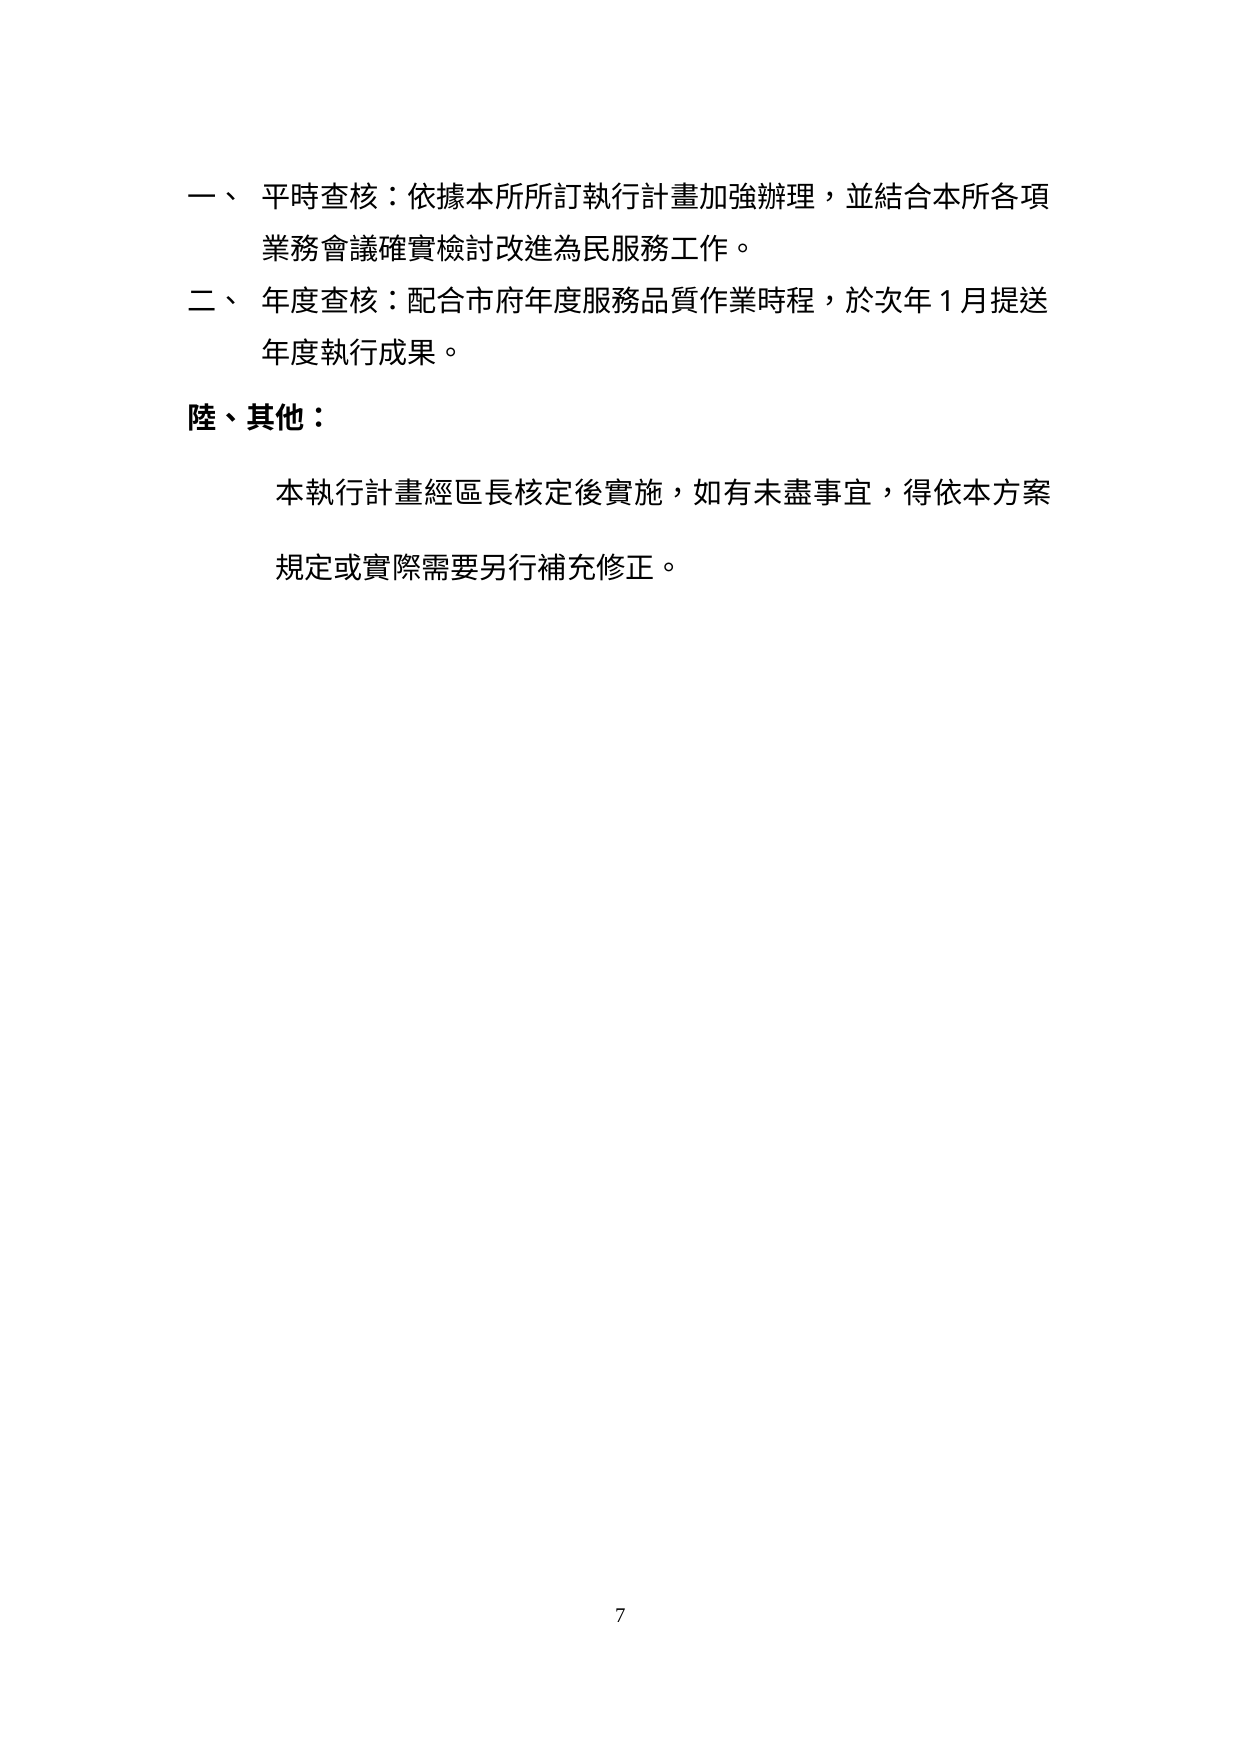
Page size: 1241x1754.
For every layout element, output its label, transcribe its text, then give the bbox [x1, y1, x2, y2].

text 陸、其他： [187, 372, 1053, 447]
list 平時查核：依據本所所訂執行計畫加強辦理，並結合本所各項業務會議確實檢討改進為民服務工作。 [187, 164, 1053, 268]
text 本執行計畫經區長核定後實施，如有未盡事宜，得依本方案規定或實際需要另行補充修正。 [275, 447, 1053, 597]
list 年度查核：配合市府年度服務品質作業時程，於次年1月提送年度執行成果。 [187, 268, 1053, 372]
